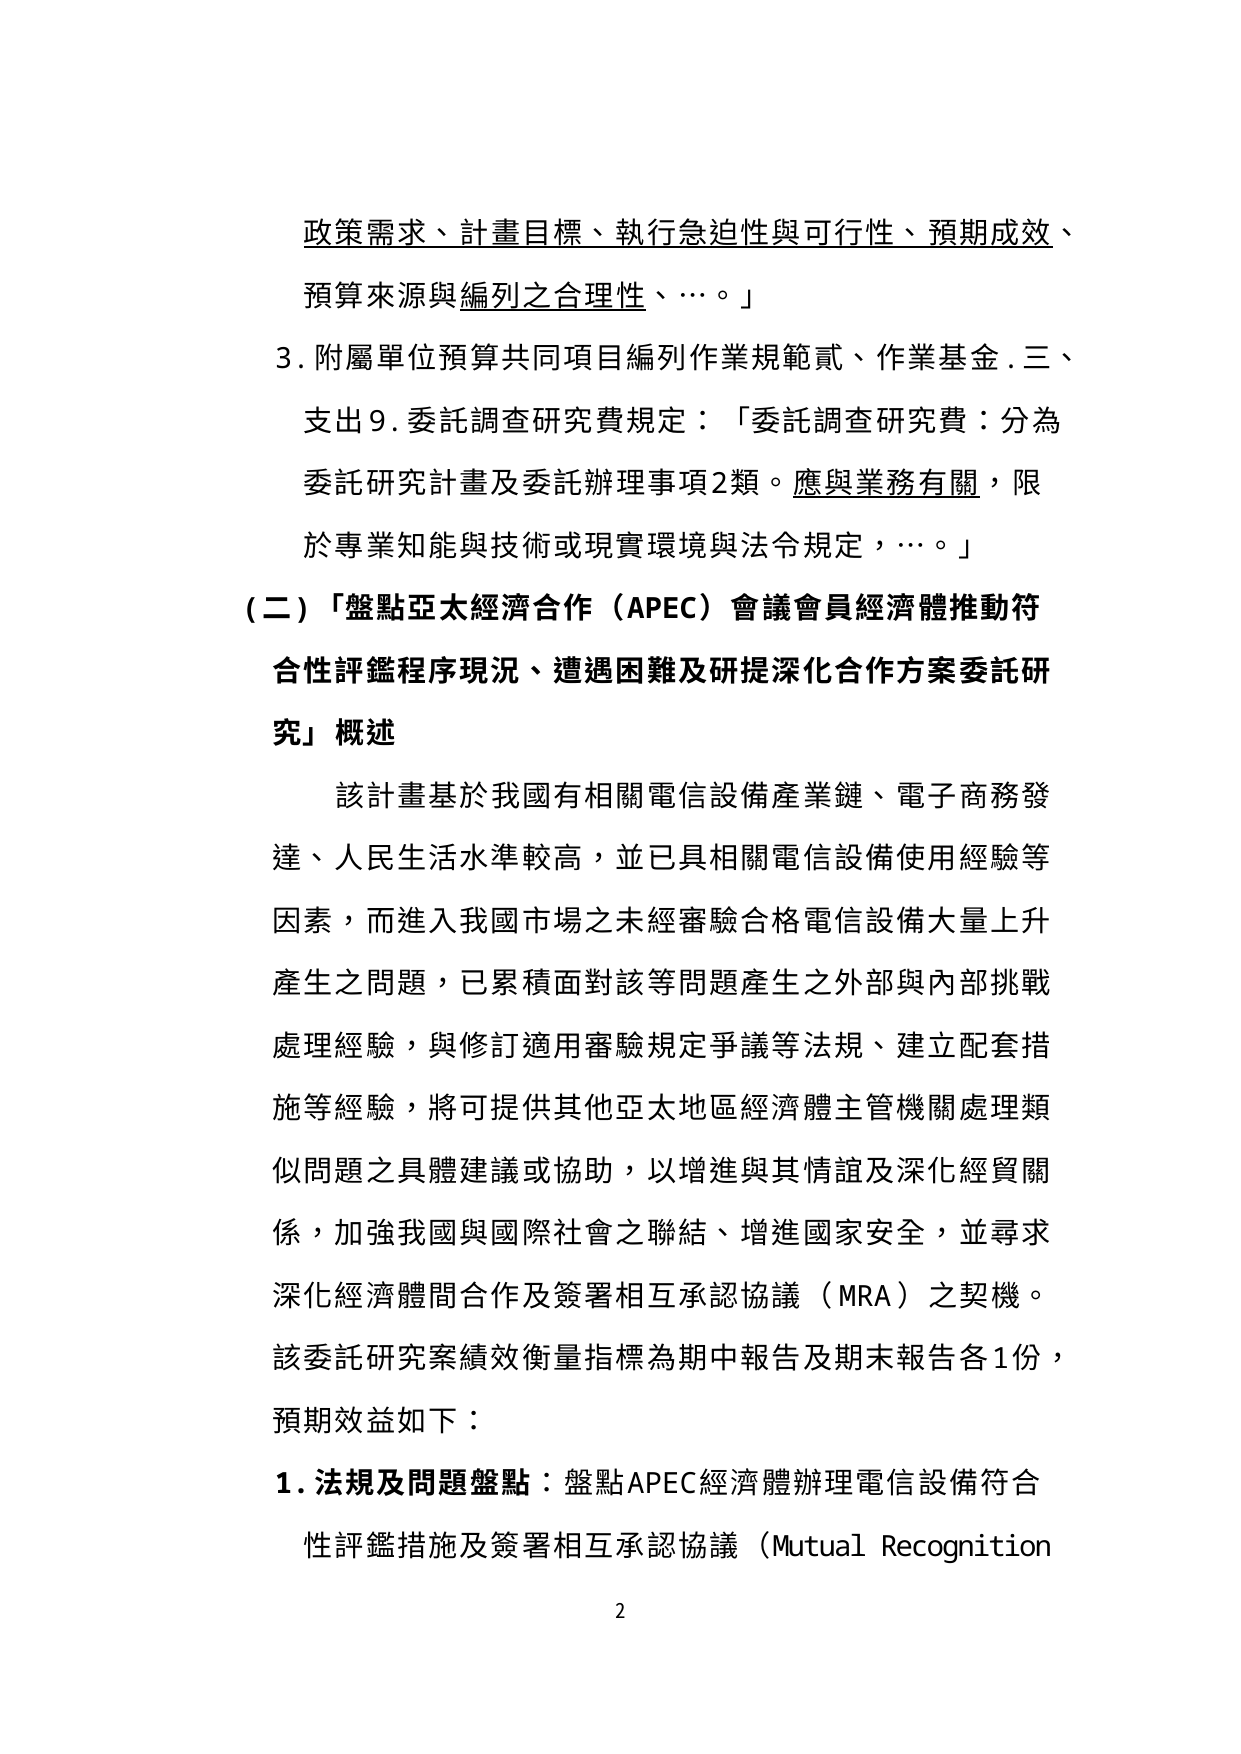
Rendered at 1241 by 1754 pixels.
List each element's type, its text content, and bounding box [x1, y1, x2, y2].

text 2.行政院所屬各機關委託研究計畫管理要點第3點規定：「委託研究計畫，依計畫性質分類如下：(一)行政及政策類研究：各機關依業務需要辦理，其研究成果係作為政府機關業務改進或政策研擬參考者。(二)科學及技術類研究：各機關為提升國家科學技術而辦理者。」、第5點：「各機關於編擬年度委託研究計畫概算前，應就政策需求、計畫目標、執行急迫性與可行性、預期成效、預算來源與編列之合理性、…。」 [266, 189, 1063, 314]
text 1.法規及問題盤點：盤點APEC經濟體辦理電信設備符合性評鑑措施及簽署相互承認協議（Mutual Recognition [266, 1439, 1063, 1564]
text 3.附屬單位預算共同項目編列作業規範貳、作業基金.三、支出9.委託調查研究費規定：「委託調查研究費：分為委託研究計畫及委託辦理事項2類。應與業務有關，限於專業知能與技術或現實環境與法令規定，…。」 [266, 314, 1063, 564]
text 該計畫基於我國有相關電信設備產業鏈、電子商務發達、人民生活水準較高，並已具相關電信設備使用經驗等因素，而進入我國市場之未經審驗合格電信設備大量上升產生之問題，已累積面對該等問題產生之外部與內部挑戰處理經驗，與修訂適用審驗規定爭議等法規、建立配套措施等經驗，將可提供其他亞太地區經濟體主管機關處理類似問題之具體建議或協助，以增進與其情誼及深化經貿關係，加強我國與國際社會之聯結、增進國家安全，並尋求深化經濟體間合作及簽署相互承認協議（MRA）之契機。該委託研究案績效衡量指標為期中報告及期末報告各1份，預期效益如下： [266, 752, 1063, 1439]
text (二)「盤點亞太經濟合作（APEC）會議會員經濟體推動符合性評鑑程序現況、遭遇困難及研提深化合作方案委託研究」概述 [236, 564, 1063, 752]
